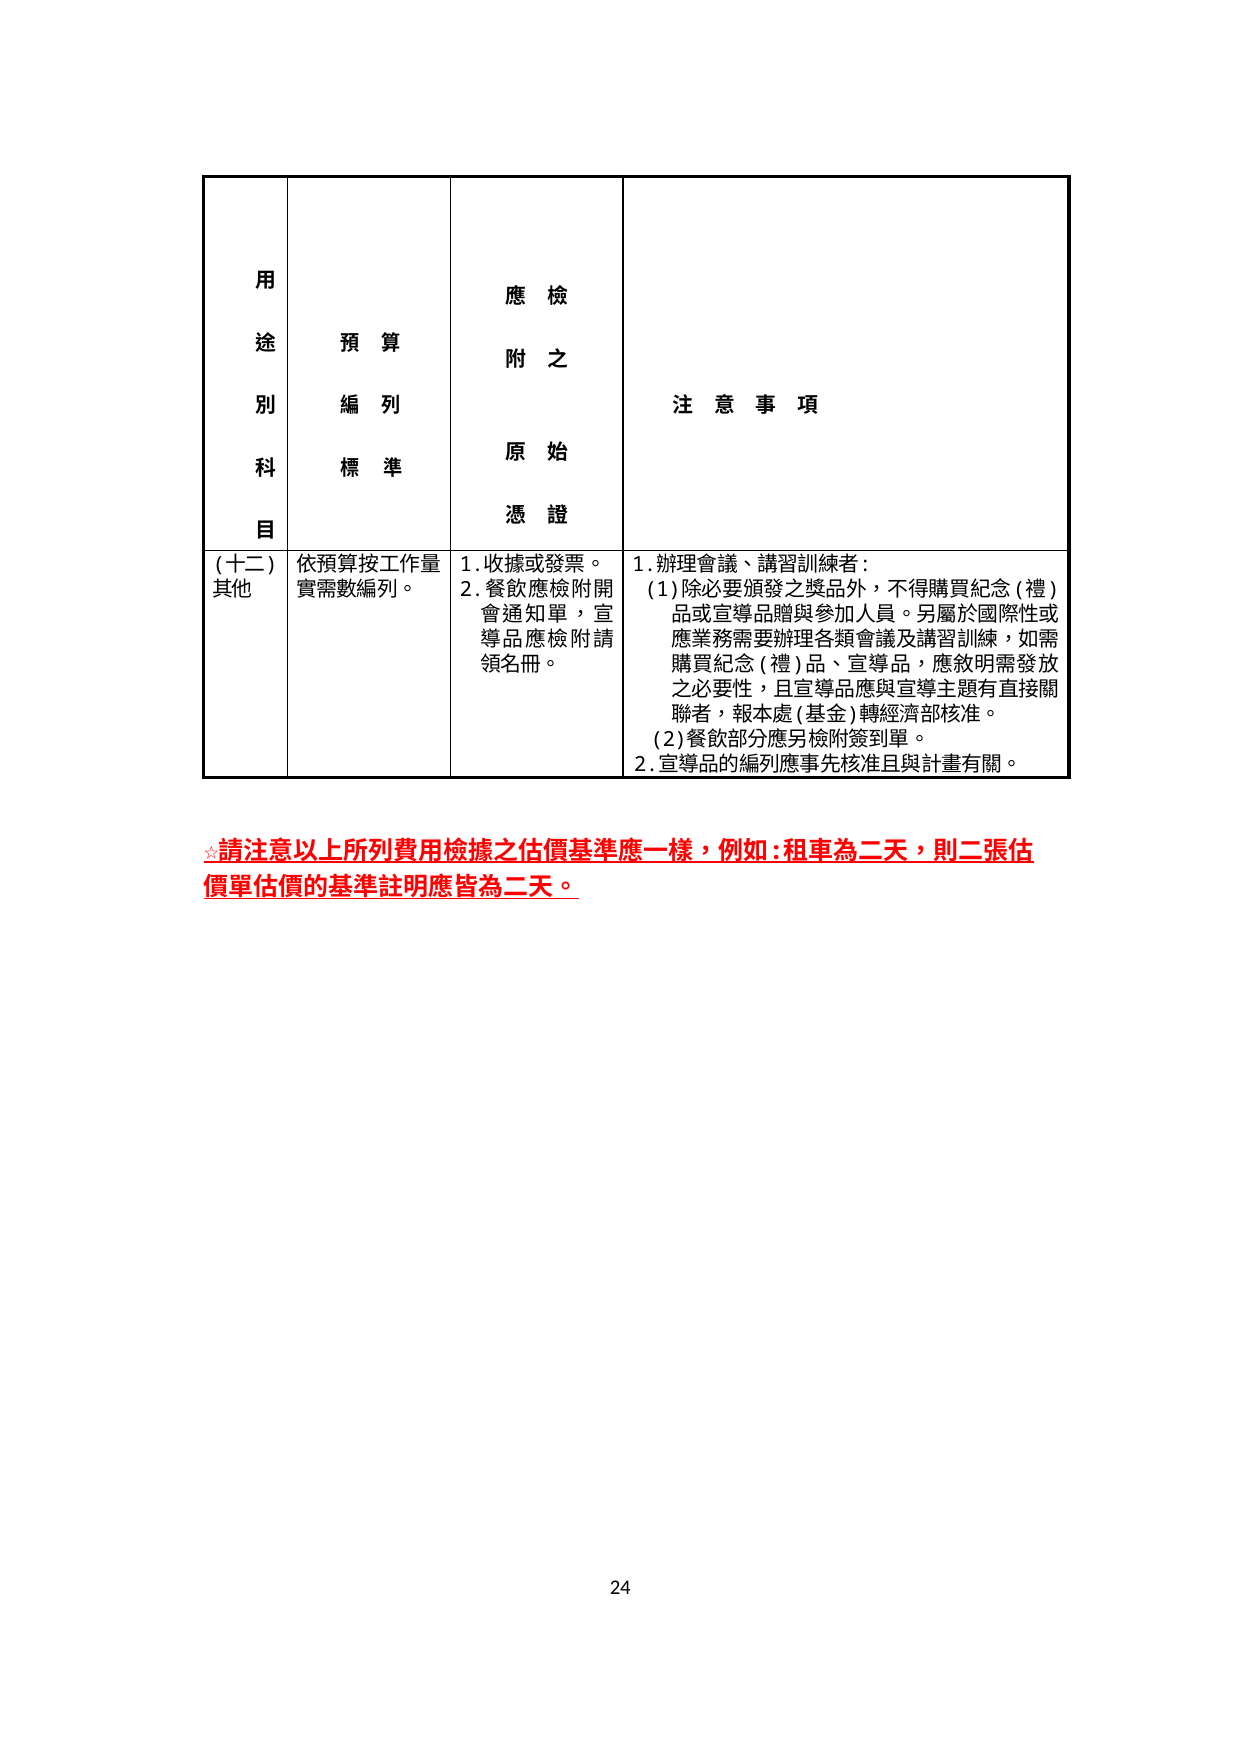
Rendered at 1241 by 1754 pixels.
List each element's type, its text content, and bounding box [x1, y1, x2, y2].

table_cell 1.辦理會議、講習訓練者: (1)除必要頒發之獎品外，不得購買紀念(禮)品或宣導品贈與參加人員。另屬於國際性或應業務需要辦理各類會議及講習訓練，如需購買紀念(禮)品、宣導品，應敘明需發放之必要性，且宣導品應與宣導主題有直接關聯者，報本處(基金)轉經濟部核准。 (2)餐飲部分應另檢附簽到單。 2.宣導品的編列應事先核准且與計畫有關。 [624, 551, 1067, 776]
table_header 預算編列標準 [288, 178, 450, 550]
text ☆請注意以上所列費用檢據之估價基準應一樣，例如:租車為二天，則二張估價單估價的基準註明應皆為二天。 [203, 830, 1037, 903]
table_cell (十二) 其他 [205, 551, 287, 776]
table_cell 1.收據或發票。 2.餐飲應檢附開會通知單，宣導品應檢附請領名冊。 [451, 551, 622, 776]
table_header 注意事項 [624, 178, 1067, 550]
table_cell 依預算按工作量實需數編列。 [288, 551, 450, 776]
table_header 應檢附之 原始憑證 [451, 178, 622, 550]
table_header 用途別科目 [205, 178, 287, 550]
